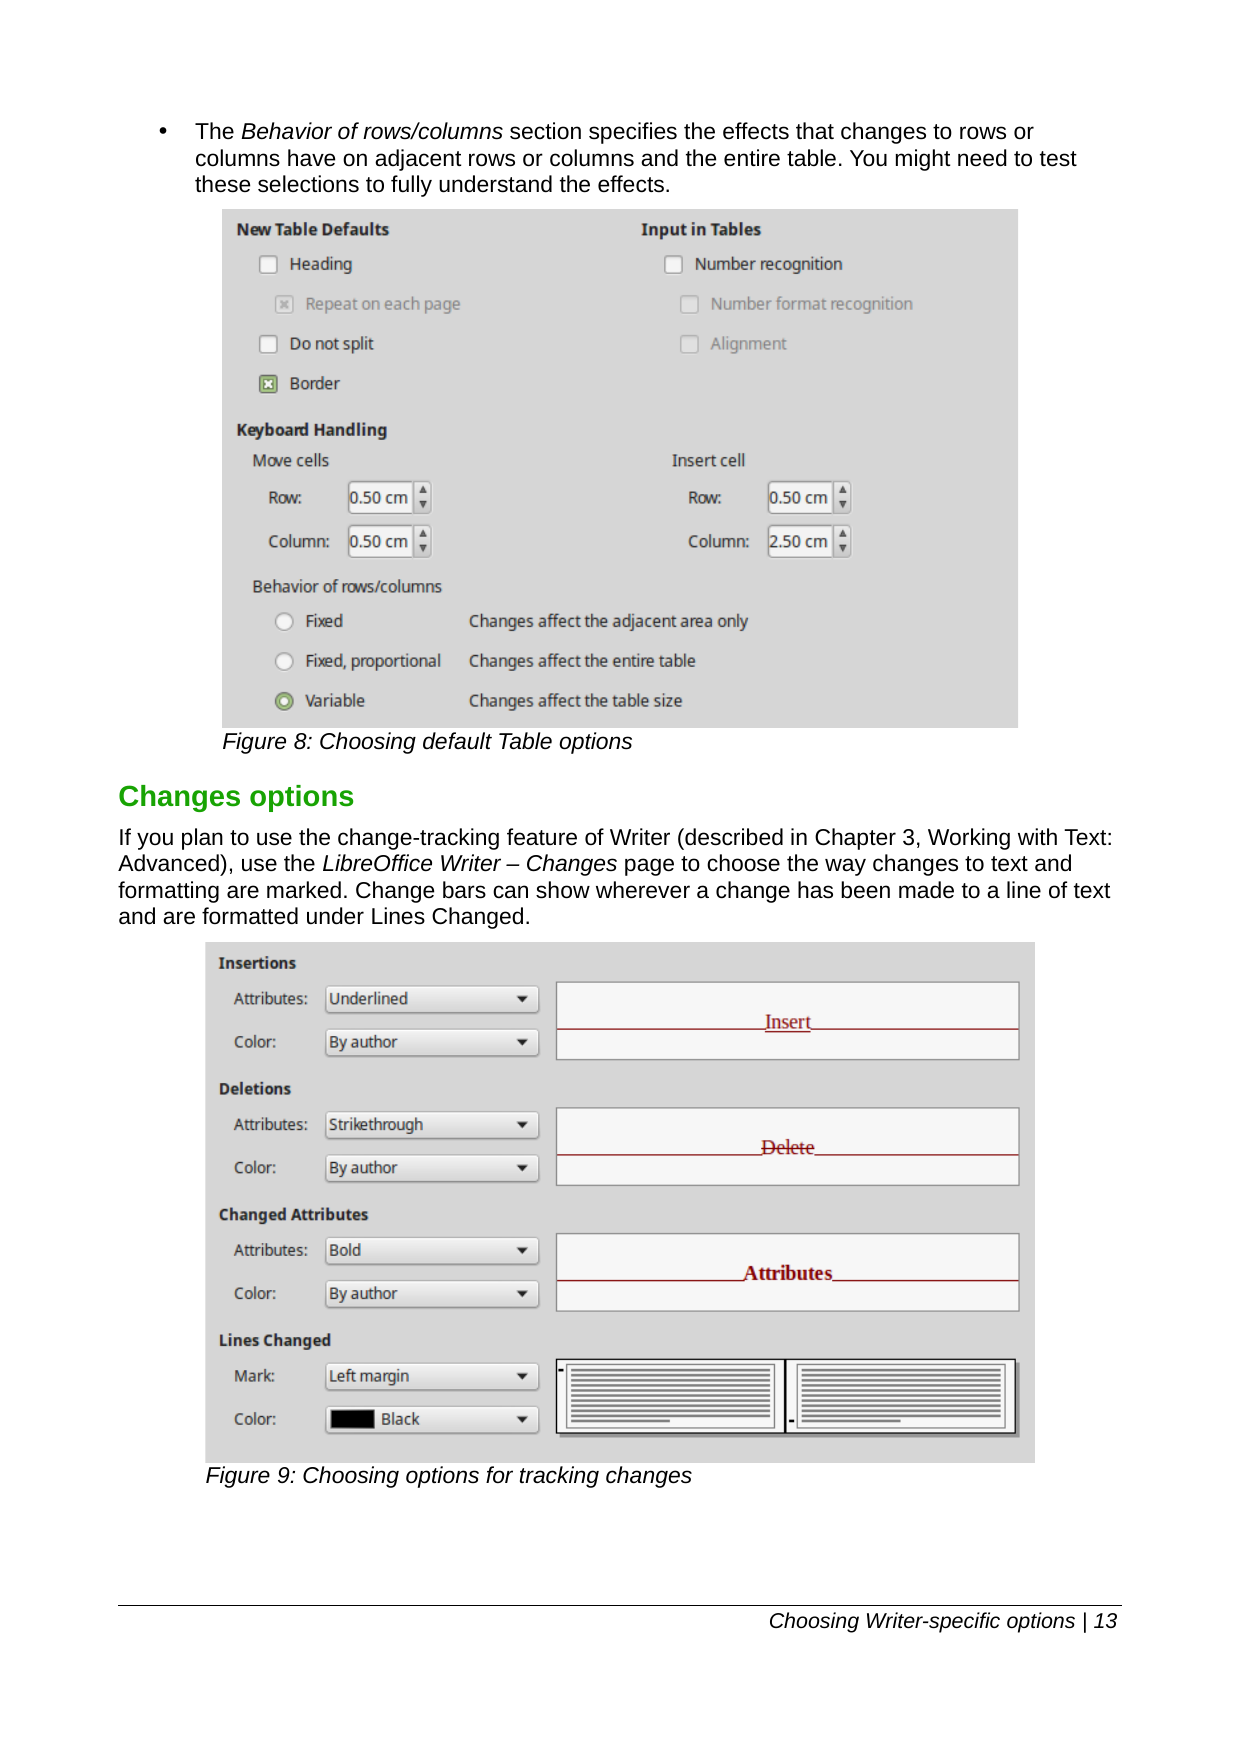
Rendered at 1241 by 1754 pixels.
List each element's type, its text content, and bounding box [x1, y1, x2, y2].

picture [222, 209, 1019, 728]
text Figure 9: Choosing options for tracking changes [205, 1463, 1035, 1489]
text Figure 8: Choosing default Table options [222, 728, 1018, 754]
list The Behavior of rows/columns section specifies the effects that changes to rows or columns have on adjacent rows or columns and the entire table. You might need to test these selections to fully understand the effects. [156, 118, 1122, 198]
picture [205, 942, 1035, 1463]
subtitle Changes options [118, 779, 1122, 812]
text If you plan to use the change-tracking feature of Writer (described in Chapter 3, Working with Text: Advanced), use the LibreOffice Writer – Changes page to choose the way changes to text and formatting are marked. Change bars can show wherever a change has been made to a line of text and are formatted under Lines Changed. [118, 824, 1122, 929]
